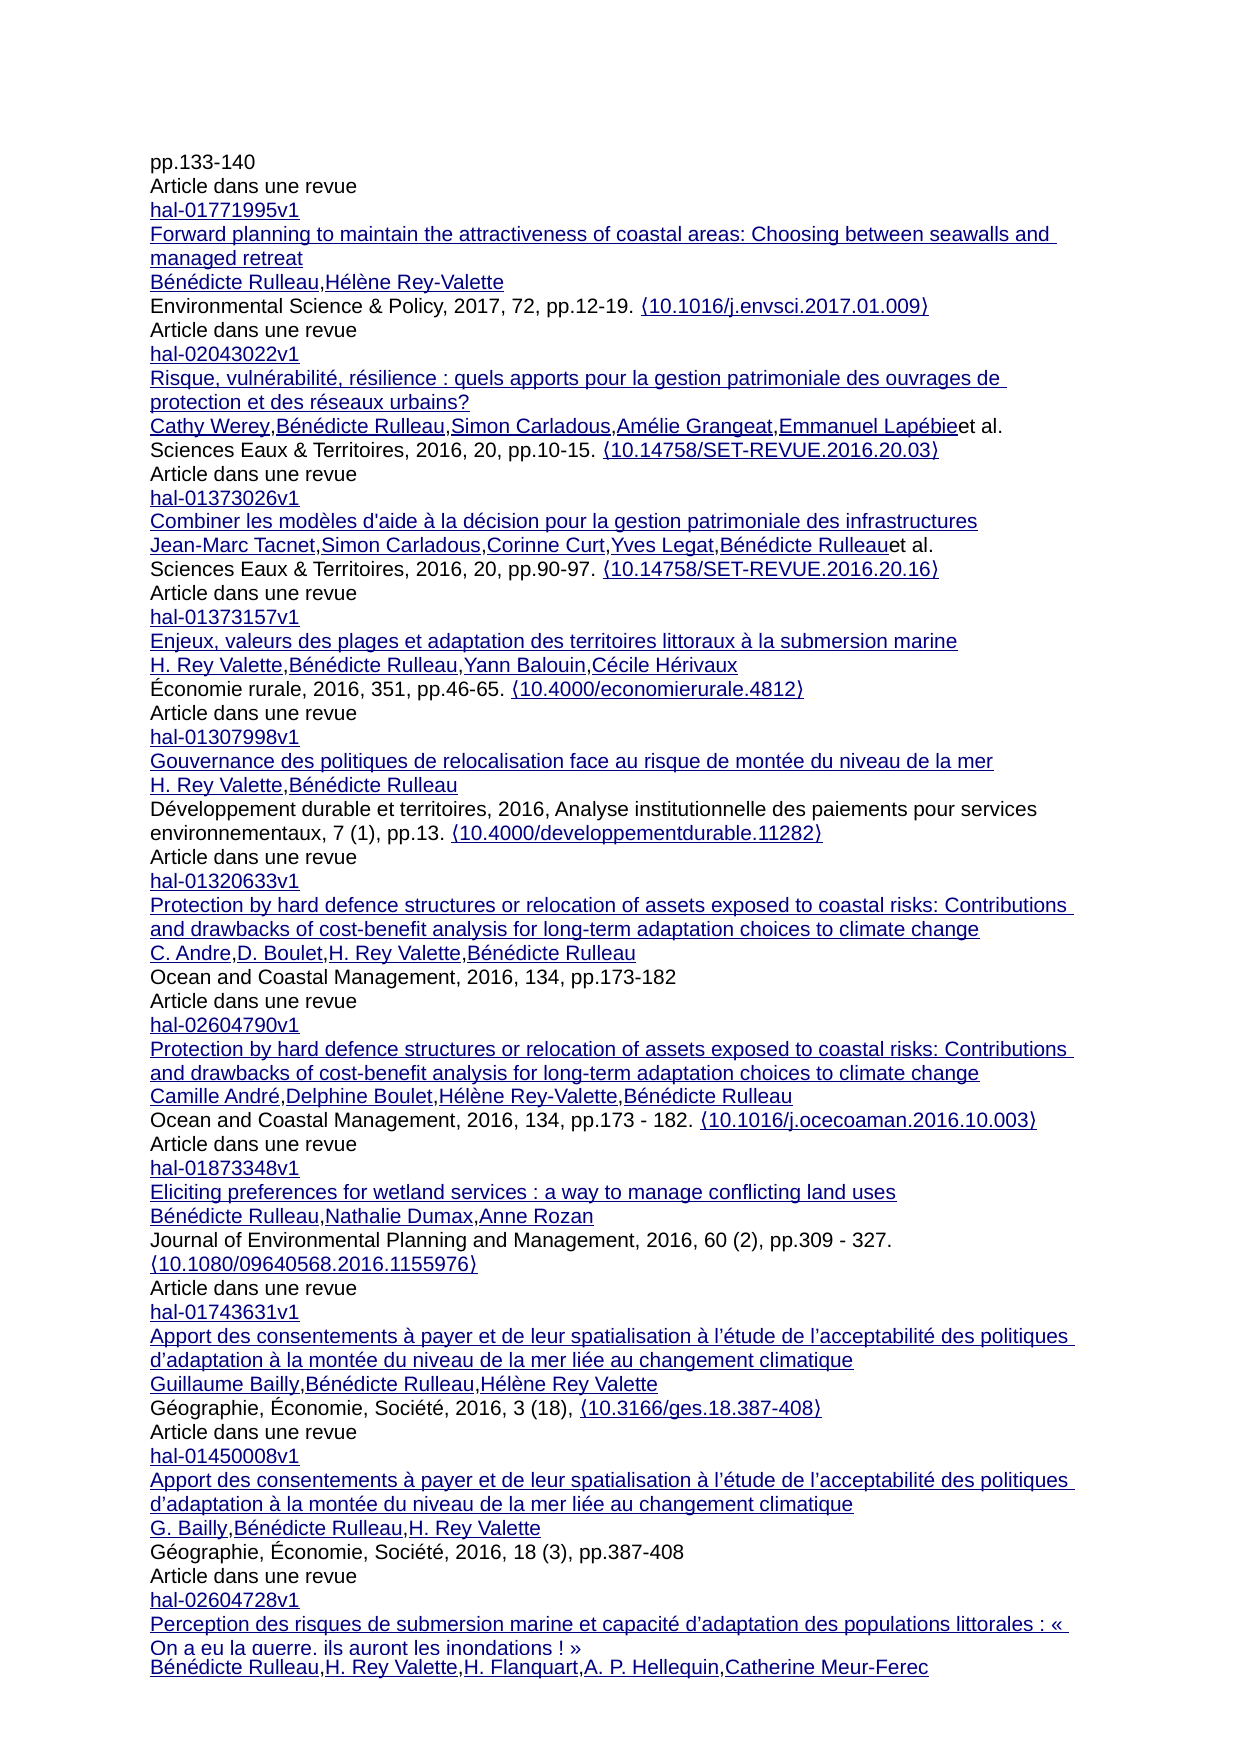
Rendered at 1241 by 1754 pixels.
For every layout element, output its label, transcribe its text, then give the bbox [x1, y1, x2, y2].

table_cell Apport des consentements à payer et de leur spatialisation à l’étude de l’acceptabilité des politiques d’adaptation à la montée du niveau de la mer liée au changement climatique Guillaume Bailly,Bénédicte Rulleau,Hélène Rey Valette Géographie, Économie, Société, 2016, 3 (18), ⟨10.3166/ges.18.387-408⟩ Article dans une revue hal-01450008v1 [150, 1324, 1090, 1468]
table_cell Enjeux, valeurs des plages et adaptation des territoires littoraux à la submersion marine H. Rey Valette,Bénédicte Rulleau,Yann Balouin,Cécile Hérivaux Économie rurale, 2016, 351, pp.46-65. ⟨10.4000/economierurale.4812⟩ Article dans une revue hal-01307998v1 [150, 629, 1090, 749]
table_cell Gouvernance des politiques de relocalisation face au risque de montée du niveau de la mer H. Rey Valette,Bénédicte Rulleau Développement durable et territoires, 2016, Analyse institutionnelle des paiements pour services environnementaux, 7 (1), pp.13. ⟨10.4000/developpementdurable.11282⟩ Article dans une revue hal-01320633v1 [150, 749, 1090, 893]
table_cell Eliciting preferences for wetland services : a way to manage conflicting land uses Bénédicte Rulleau,Nathalie Dumax,Anne Rozan Journal of Environmental Planning and Management, 2016, 60 (2), pp.309 - 327. ⟨10.1080/09640568.2016.1155976⟩ Article dans une revue hal-01743631v1 [150, 1180, 1090, 1324]
table_cell Apport des consentements à payer et de leur spatialisation à l’étude de l’acceptabilité des politiques d’adaptation à la montée du niveau de la mer liée au changement climatique G. Bailly,Bénédicte Rulleau,H. Rey Valette Géographie, Économie, Société, 2016, 18 (3), pp.387-408 Article dans une revue hal-02604728v1 [150, 1468, 1090, 1611]
table_cell Perception des risques de submersion marine et capacité d’adaptation des populations littorales : « On a eu la guerre, ils auront les inondations ! » Bénédicte Rulleau,H. Rey Valette,H. Flanquart,A. P. Hellequin,Catherine Meur-Ferec [150, 1611, 1090, 1679]
table_cell Forward planning to maintain the attractiveness of coastal areas: Choosing between seawalls and managed retreat Bénédicte Rulleau,Hélène Rey-Valette Environmental Science & Policy, 2017, 72, pp.12-19. ⟨10.1016/j.envsci.2017.01.009⟩ Article dans une revue hal-02043022v1 [150, 222, 1090, 366]
table_cell Combiner les modèles d'aide à la décision pour la gestion patrimoniale des infrastructures Jean-Marc Tacnet,Simon Carladous,Corinne Curt,Yves Legat,Bénédicte Rulleauet al. Sciences Eaux & Territoires, 2016, 20, pp.90-97. ⟨10.14758/SET-REVUE.2016.20.16⟩ Article dans une revue hal-01373157v1 [150, 509, 1090, 629]
table_cell pp.133-140 Article dans une revue hal-01771995v1 [150, 150, 1090, 222]
table_cell Protection by hard defence structures or relocation of assets exposed to coastal risks: Contributions and drawbacks of cost-benefit analysis for long-term adaptation choices to climate change Camille André,Delphine Boulet,Hélène Rey-Valette,Bénédicte Rulleau Ocean and Coastal Management, 2016, 134, pp.173 - 182. ⟨10.1016/j.ocecoaman.2016.10.003⟩ Article dans une revue hal-01873348v1 [150, 1036, 1090, 1180]
table_cell Protection by hard defence structures or relocation of assets exposed to coastal risks: Contributions and drawbacks of cost-benefit analysis for long-term adaptation choices to climate change C. Andre,D. Boulet,H. Rey Valette,Bénédicte Rulleau Ocean and Coastal Management, 2016, 134, pp.173-182 Article dans une revue hal-02604790v1 [150, 893, 1090, 1036]
table_cell Risque, vulnérabilité, résilience : quels apports pour la gestion patrimoniale des ouvrages de protection et des réseaux urbains? Cathy Werey,Bénédicte Rulleau,Simon Carladous,Amélie Grangeat,Emmanuel Lapébieet al. Sciences Eaux & Territoires, 2016, 20, pp.10-15. ⟨10.14758/SET-REVUE.2016.20.03⟩ Article dans une revue hal-01373026v1 [150, 366, 1090, 509]
